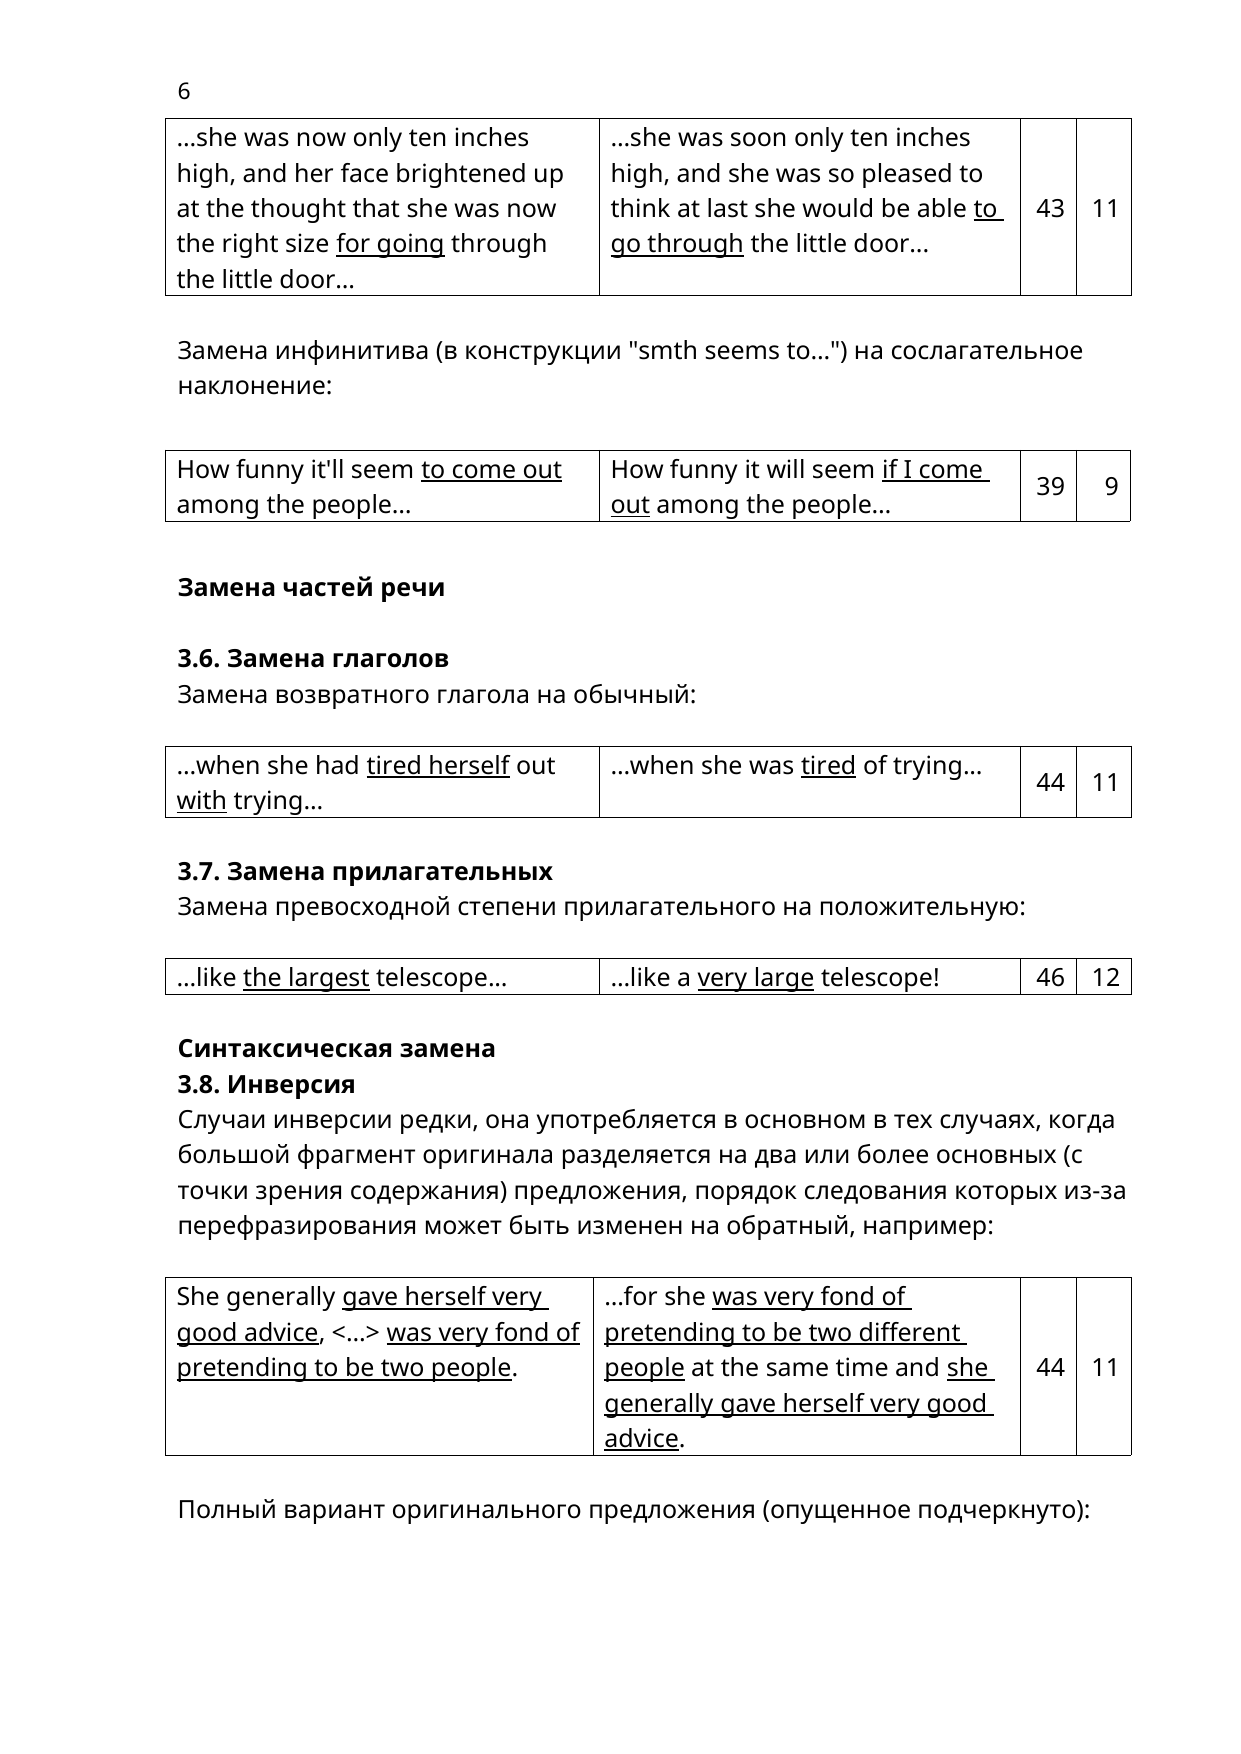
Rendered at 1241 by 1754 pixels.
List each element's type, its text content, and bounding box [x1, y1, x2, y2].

text 3.8. Инверсия [177, 1065, 1152, 1100]
text 3.7. Замена прилагательных [177, 852, 1152, 887]
table_header 11 [1077, 119, 1131, 295]
table_header 9 [1077, 451, 1130, 521]
table_header ...when she was tired of trying... [600, 747, 1020, 817]
table_header ...like the largest telescope... [166, 959, 599, 994]
text Замена превосходной степени прилагательного на положительную: [177, 887, 1152, 923]
table_header 44 [1021, 1278, 1076, 1454]
table_header ...like a very large telescope! [600, 959, 1020, 994]
text Замена возвратного глагола на обычный: [177, 675, 1152, 710]
table_header How funny it will seem if I come out among the people… [600, 451, 1020, 521]
table_header 12 [1077, 959, 1131, 994]
table_header She generally gave herself very good advice, <...> was very fond of pretending to be two people. [166, 1278, 593, 1454]
text Синтаксическая замена [177, 1029, 1152, 1065]
table_header ...she was now only ten inches high, and her face brightened up at the thought that she was now the right size for going through the little door... [166, 119, 599, 295]
table_header 11 [1077, 747, 1131, 817]
table_header 11 [1077, 1278, 1131, 1454]
table_header 44 [1021, 747, 1076, 817]
text 3.6. Замена глаголов [177, 639, 1152, 675]
text Замена инфинитива (в конструкции "smth seems to...") на сослагательное наклонение: [177, 331, 1152, 402]
table_header 43 [1021, 119, 1076, 295]
table_header 46 [1021, 959, 1076, 994]
text Замена частей речи [177, 568, 1152, 604]
table_header ...when she had tired herself out with trying... [166, 747, 599, 817]
table_header ...she was soon only ten inches high, and she was so pleased to think at last she would be able to go through the little door... [600, 119, 1020, 295]
table_header 39 [1021, 451, 1076, 521]
text Полный вариант оригинального предложения (опущенное подчеркнуто): [177, 1490, 1152, 1525]
text Случаи инверсии редки, она употребляется в основном в тех случаях, когда большой фрагмент оригинала разделяется на два или более основных (с точки зрения содержания) предложения, порядок следования которых из-за перефразирования может быть изменен на обратный, например: [177, 1100, 1152, 1242]
table_header ...for she was very fond of pretending to be two different people at the same time and she generally gave herself very good advice. [594, 1278, 1020, 1454]
table_header How funny it'll seem to come out among the people… [166, 451, 599, 521]
